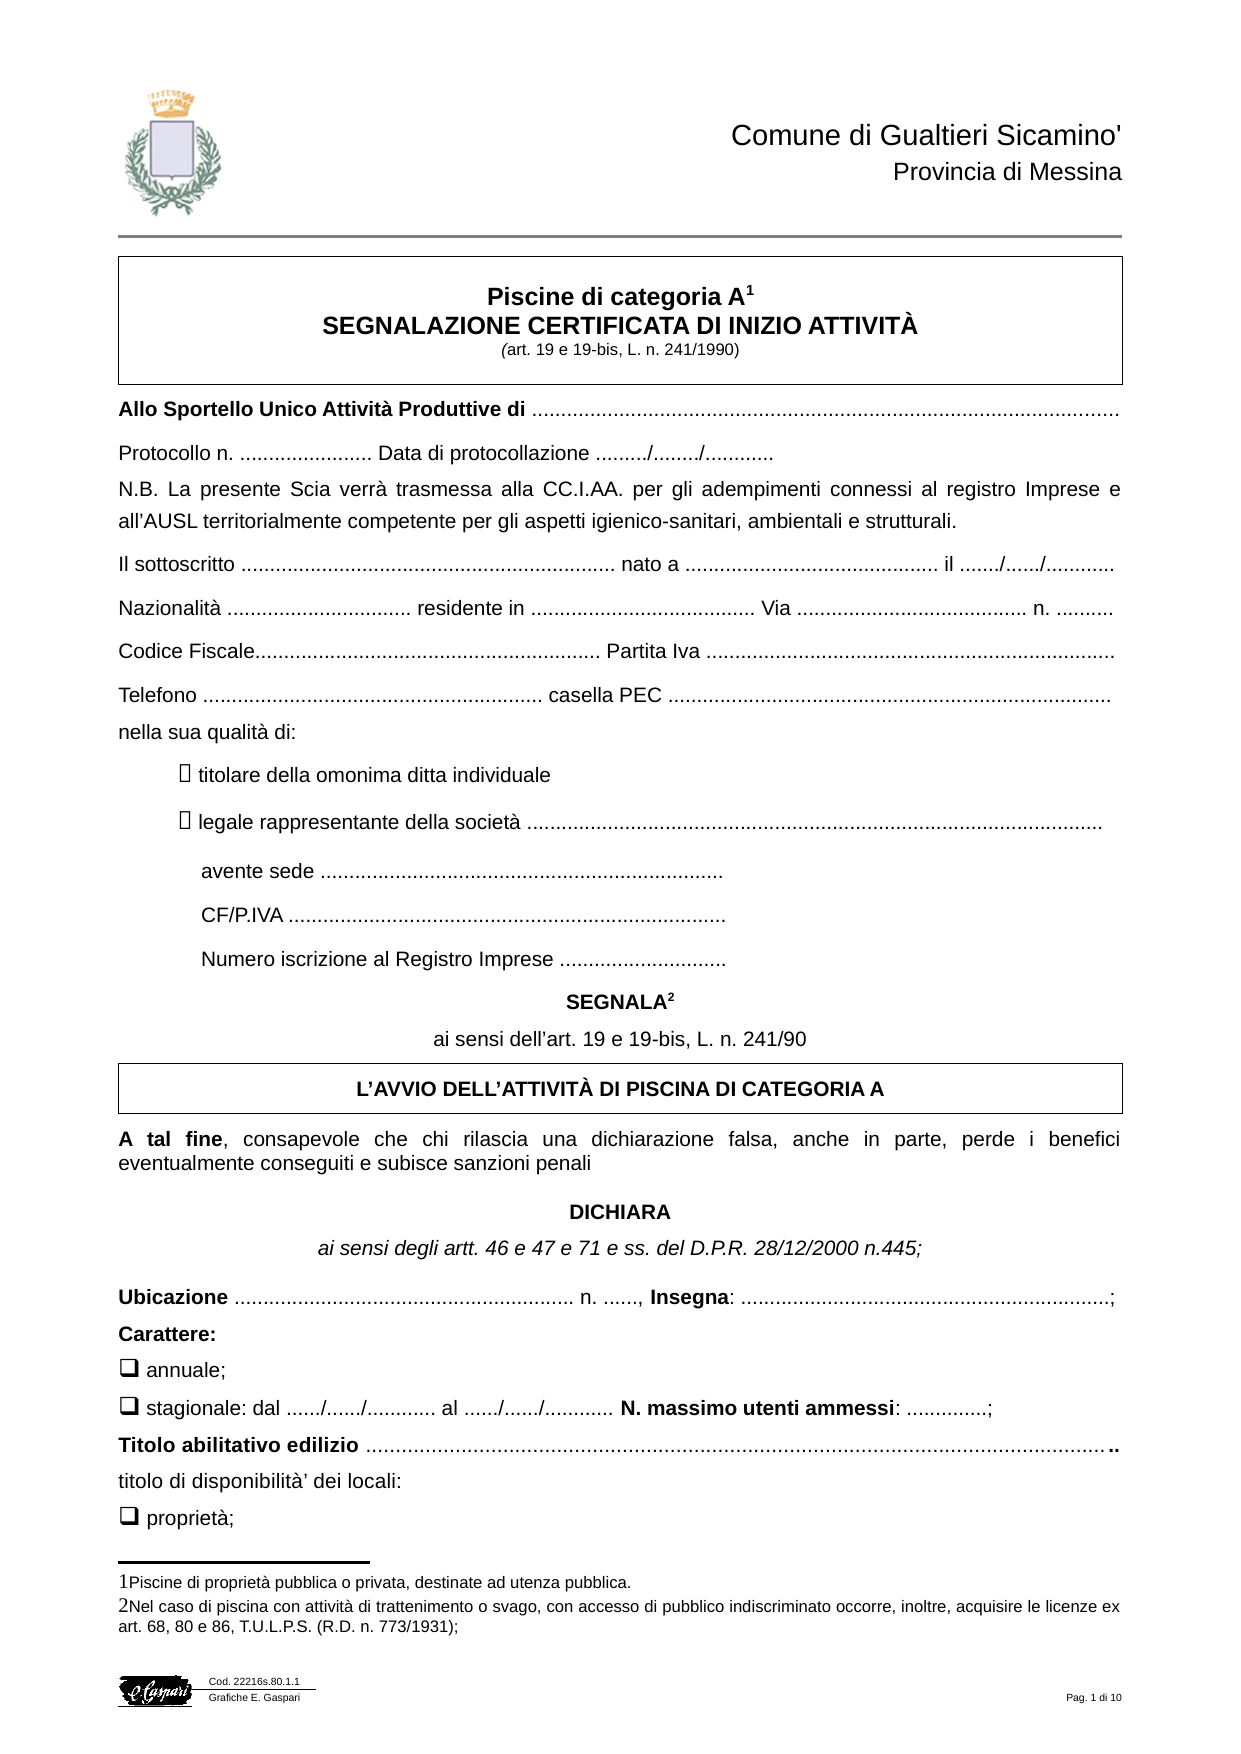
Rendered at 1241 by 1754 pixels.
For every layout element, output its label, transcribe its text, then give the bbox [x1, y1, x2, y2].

text  legale rappresentante della società .................................................................................................... [177, 802, 1122, 837]
text nella sua qualità di: [118, 719, 1122, 743]
text  stagionale: dal ....../....../............ al ....../....../............ N. massimo utenti ammessi: ..............; [118, 1395, 1122, 1420]
text SEGNALA [118, 990, 1122, 1014]
picture [122, 185, 224, 219]
text Provincia di Messina [118, 157, 1122, 185]
text titolo di disponibilità’ dei locali: [118, 1469, 1122, 1493]
table_header Piscine di categoria A SEGNALAZIONE CERTIFICATA DI INIZIO ATTIVITÀ (art. 19 e 19-bis, L. n. 241/1990) [119, 257, 1122, 384]
text Comune di Gualtieri Sicamino' [118, 118, 1122, 152]
text Allo Sportello Unico Attività Produttive di [118, 397, 1122, 421]
text Titolo abilitativo edilizio .............................................................................................................................. [118, 1433, 1122, 1457]
text Ubicazione ........................................................... n. ......, Insegna: ................................................................; [118, 1285, 1122, 1309]
text Nazionalità ................................ residente in ....................................... Via ........................................ n. .......... [118, 596, 1122, 620]
text Telefono ........................................................... casella PEC ............................................................................. [118, 683, 1122, 707]
text DICHIARA [118, 1199, 1122, 1223]
text A tal fine, consapevole che chi rilascia una dichiarazione falsa, anche in parte, perde i benefici eventualmente conseguiti e subisce sanzioni penali [118, 1127, 1122, 1174]
table_header L’AVVIO DELL’ATTIVITÀ DI PISCINA DI CATEGORIA A [119, 1064, 1122, 1113]
text ai sensi dell’art. 19 e 19-bis, L. n. 241/90 [118, 1027, 1122, 1051]
text ai sensi degli artt. 46 e 47 e 71 e ss. del D.P.R. 28/12/2000 n.445; [118, 1236, 1122, 1260]
text avente sede ...................................................................... [201, 859, 1122, 883]
text  titolare della omonima ditta individuale [177, 756, 1122, 790]
text  annuale; [118, 1358, 1122, 1383]
text Codice Fiscale............................................................ Partita Iva ....................................................................... [118, 639, 1122, 663]
text Protocollo n. ....................... Data di protocollazione ........./......../............ [118, 441, 1122, 465]
picture [122, 152, 224, 157]
text Numero iscrizione al Registro Imprese ............................. [201, 947, 1122, 971]
text N.B. La presente Scia verrà trasmessa alla CC.I.AA. per gli adempimenti connessi al registro Imprese e all’AUSL territorialmente competente per gli aspetti igienico-sanitari, ambientali e strutturali. [118, 477, 1122, 532]
text Carattere: [118, 1321, 1122, 1345]
picture [122, 87, 224, 118]
picture [118, 1674, 192, 1706]
text  proprietà; [118, 1506, 1122, 1531]
text Nel caso di piscina con attività di trattenimento o svago, con accesso di pubblico indiscriminato occorre, inoltre, acquisire le licenze ex art. 68, 80 e 86, T.U.L.P.S. (R.D. n. 773/1931); [118, 1593, 1122, 1636]
text Il sottoscritto ................................................................. nato a ............................................ il ......./....../............ [118, 552, 1122, 576]
text CF/P.IVA ............................................................................ [201, 903, 1122, 927]
